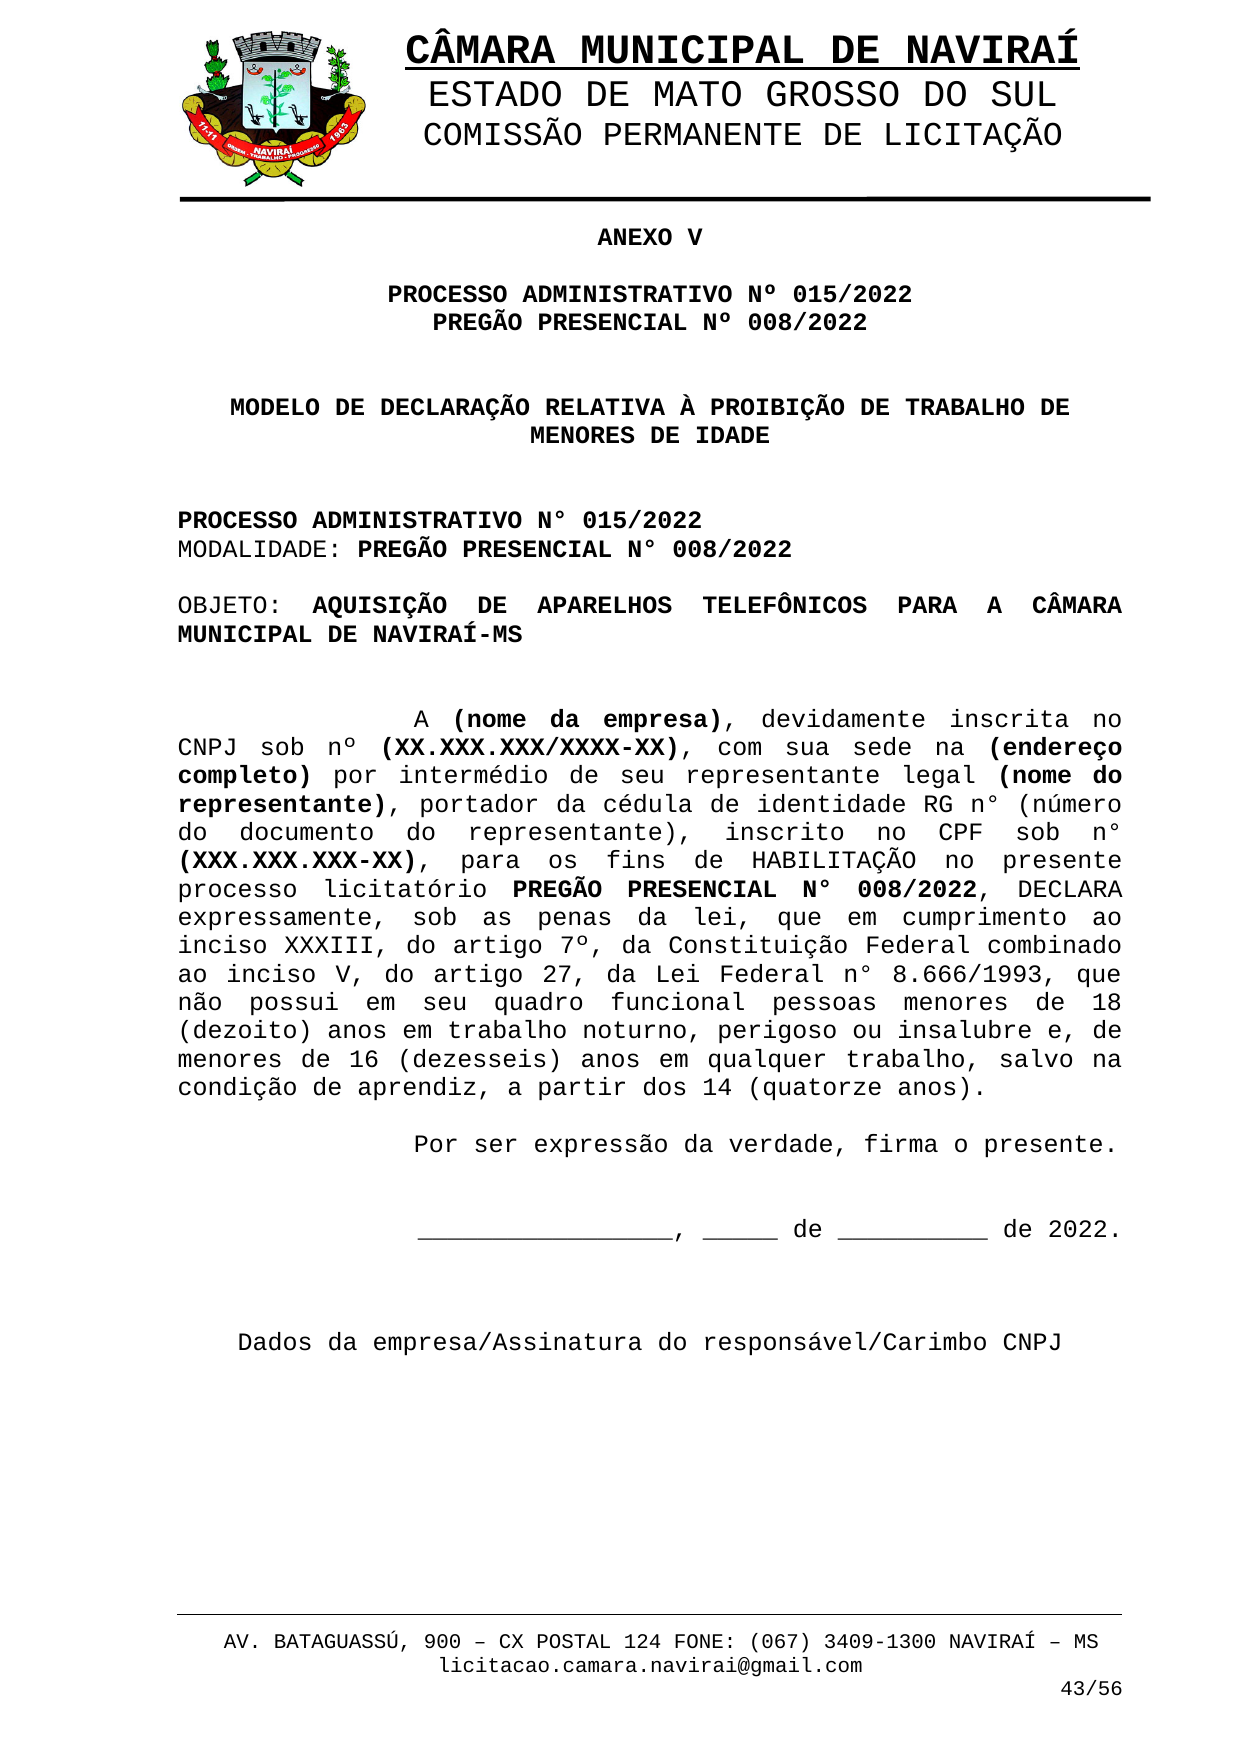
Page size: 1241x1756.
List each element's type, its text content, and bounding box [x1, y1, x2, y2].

text A (nome da empresa), devidamente inscrita no CNPJ sob nº (XX.XXX.XXX/XXXX-XX), com sua sede na (endereço completo) por intermédio de seu representante legal (nome do representante), portador da cédula de identidade RG n° (número do documento do representante), inscrito no CPF sob n° (XXX.XXX.XXX-XX), para os fins de HABILITAÇÃO no presente processo licitatório PREGÃO PRESENCIAL N° 008/2022, DECLARA expressamente, sob as penas da lei, que em cumprimento ao inciso XXXIII, do artigo 7º, da Constituição Federal combinado ao inciso V, do artigo 27, da Lei Federal n° 8.666/1993, que não possui em seu quadro funcional pessoas menores de 18 (dezoito) anos em trabalho noturno, perigoso ou insalubre e, de menores de 16 (dezesseis) anos em qualquer trabalho, salvo na condição de aprendiz, a partir dos 14 (quatorze anos). [177, 706, 1122, 1103]
text PROCESSO ADMINISTRATIVO N° 015/2022 [177, 508, 1122, 536]
text MODELO DE DECLARAÇÃO RELATIVA À PROIBIÇÃO DE TRABALHO DE MENORES DE IDADE [177, 394, 1122, 451]
text Por ser expressão da verdade, firma o presente. [177, 1131, 1122, 1159]
text MODALIDADE: PREGÃO PRESENCIAL N° 008/2022 [177, 536, 1122, 564]
text _________________, _____ de __________ de 2022. [177, 1216, 1122, 1244]
text OBJETO: AQUISIÇÃO DE APARELHOS TELEFÔNICOS PARA A CÂMARA MUNICIPAL DE NAVIRAÍ-MS [177, 593, 1122, 649]
text PROCESSO ADMINISTRATIVO Nº 015/2022 [177, 281, 1122, 309]
text ANEXO V [177, 224, 1122, 253]
text PREGÃO PRESENCIAL Nº 008/2022 [177, 309, 1122, 338]
text Dados da empresa/Assinatura do responsável/Carimbo CNPJ [177, 1329, 1122, 1358]
